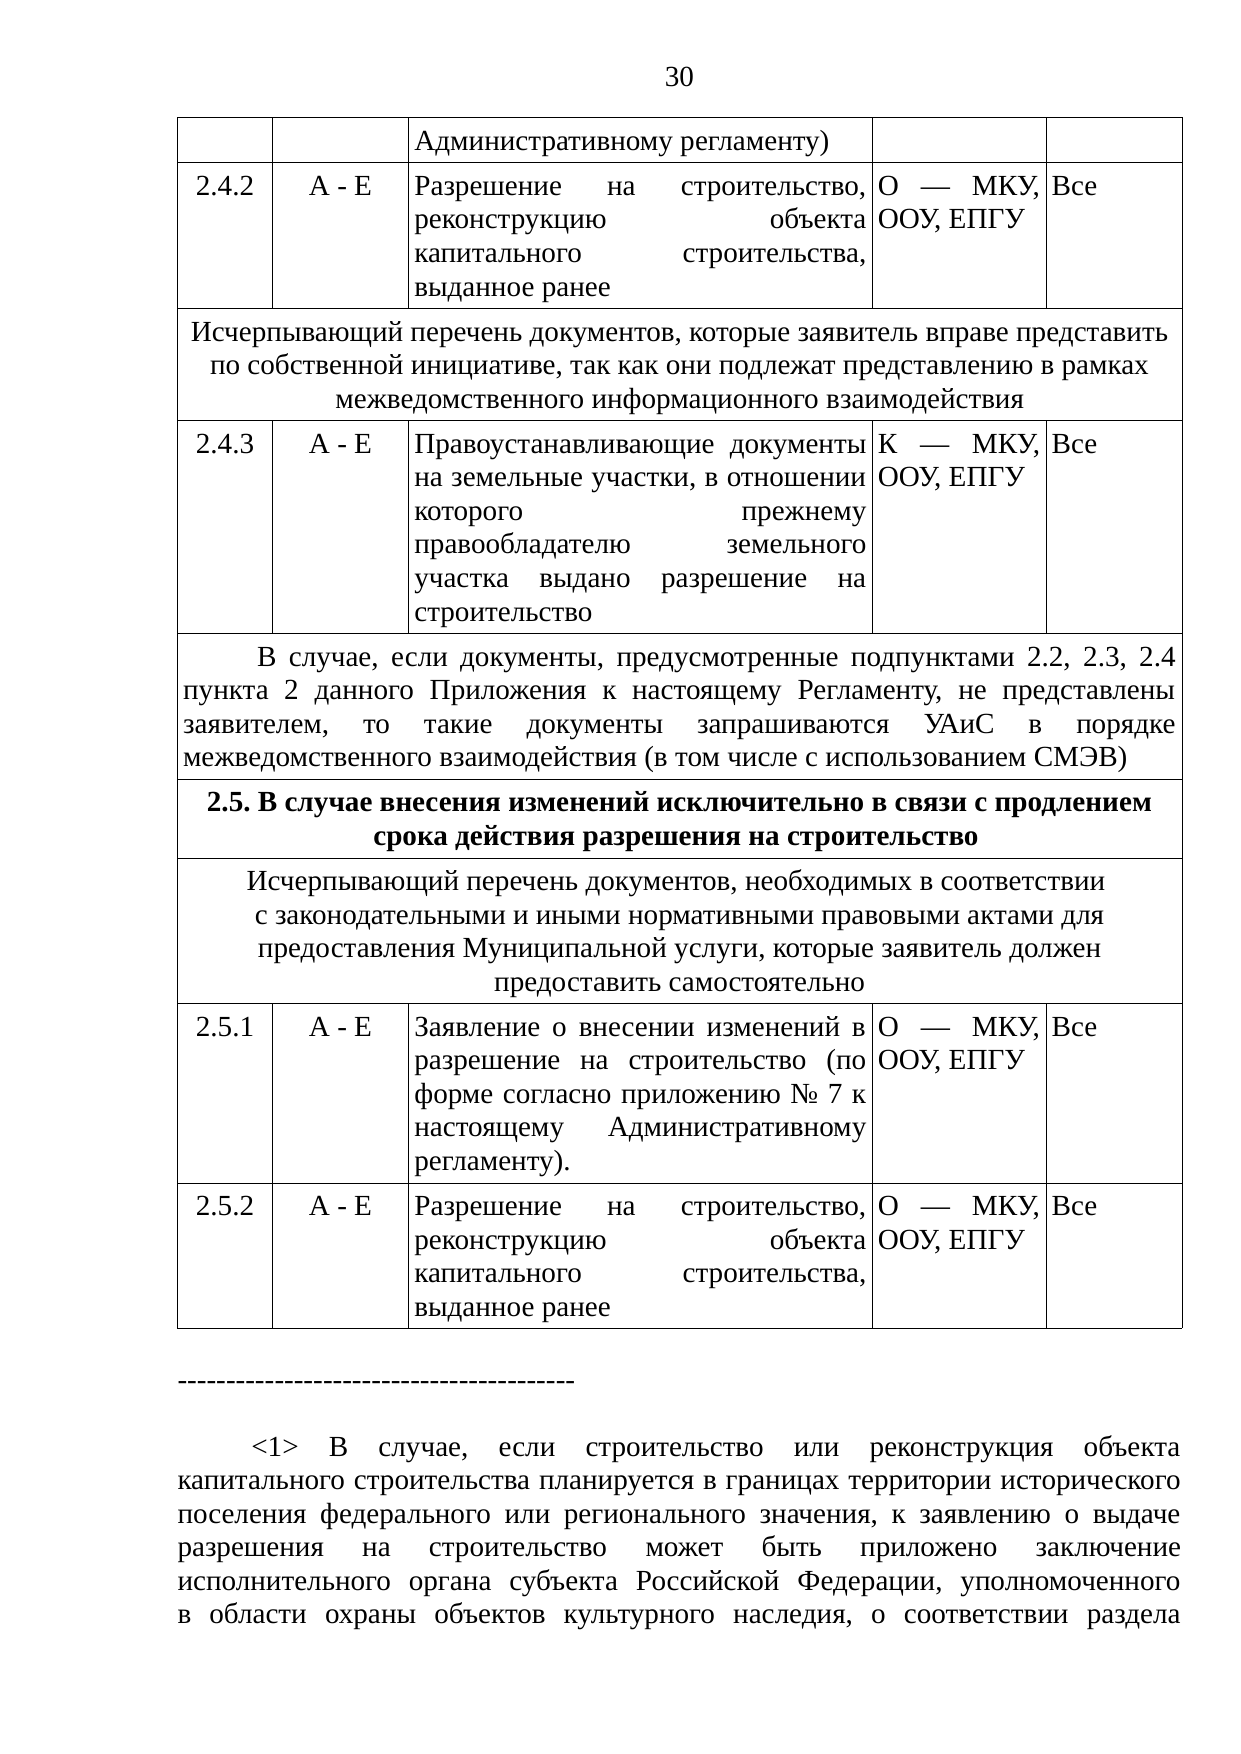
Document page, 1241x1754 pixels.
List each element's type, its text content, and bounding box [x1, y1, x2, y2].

table_cell В случае, если документы, предусмотренные подпунктами 2.2, 2.3, 2.4 пункта 2 данного Приложения к настоящему Регламенту, не представлены заявителем, то такие документы запрашиваются УАиС в порядке межведомственного взаимодействия (в том числе с использованием СМЭВ) [178, 634, 1182, 779]
table_cell Заявление о внесении изменений в разрешение на строительство (по форме согласно приложению № 7 к настоящему Административному регламенту). [409, 1004, 872, 1182]
table_cell А - Е [273, 1184, 408, 1328]
table_cell К — МКУ, ООУ, ЕПГУ [873, 421, 1046, 633]
table_cell А - Е [273, 163, 408, 308]
table_cell О — МКУ, ООУ, ЕПГУ [873, 1184, 1046, 1328]
table_cell О — МКУ, ООУ, ЕПГУ [873, 163, 1046, 308]
table_cell [178, 118, 272, 162]
table_cell Все [1047, 1184, 1182, 1328]
text ----------------------------------------- [177, 1362, 1181, 1395]
table_cell Все [1047, 421, 1182, 633]
table_cell Разрешение на строительство, реконструкцию объекта капитального строительства, выданное ранее [409, 1184, 872, 1328]
table_cell 2.5. В случае внесения изменений исключительно в связи с продлением срока действия разрешения на строительство [178, 780, 1182, 857]
table_cell [273, 118, 408, 162]
table_cell 2.5.1 [178, 1004, 272, 1182]
table_cell [1047, 118, 1182, 162]
table_cell Правоустанавливающие документы на земельные участки, в отношении которого прежнему правообладателю земельного участка выдано разрешение на строительство [409, 421, 872, 633]
table_cell Исчерпывающий перечень документов, которые заявитель вправе представить по собственной инициативе, так как они подлежат представлению в рамках межведомственного информационного взаимодействия [178, 309, 1182, 420]
table_cell А - Е [273, 421, 408, 633]
table_cell Все [1047, 163, 1182, 308]
table_cell [873, 118, 1046, 162]
table_cell Административному регламенту) [409, 118, 872, 162]
table_cell Разрешение на строительство, реконструкцию объекта капитального строительства, выданное ранее [409, 163, 872, 308]
table_cell 2.4.2 [178, 163, 272, 308]
table_cell 2.4.3 [178, 421, 272, 633]
table_cell 2.5.2 [178, 1184, 272, 1328]
table_cell А - Е [273, 1004, 408, 1182]
table_cell Исчерпывающий перечень документов, необходимых в соответствии с законодательными и иными нормативными правовыми актами для предоставления Муниципальной услуги, которые заявитель должен предоставить самостоятельно [178, 859, 1182, 1003]
table_cell О — МКУ, ООУ, ЕПГУ [873, 1004, 1046, 1182]
table_cell Все [1047, 1004, 1182, 1182]
text <1> В случае, если строительство или реконструкция объекта капитального строительства планируется в границах территории исторического поселения федерального или регионального значения, к заявлению о выдаче разрешения на строительство может быть приложено заключение исполнительного органа субъекта Российской Федерации, уполномоченного в области охраны объектов культурного наследия, о соответствии раздела [177, 1429, 1181, 1630]
